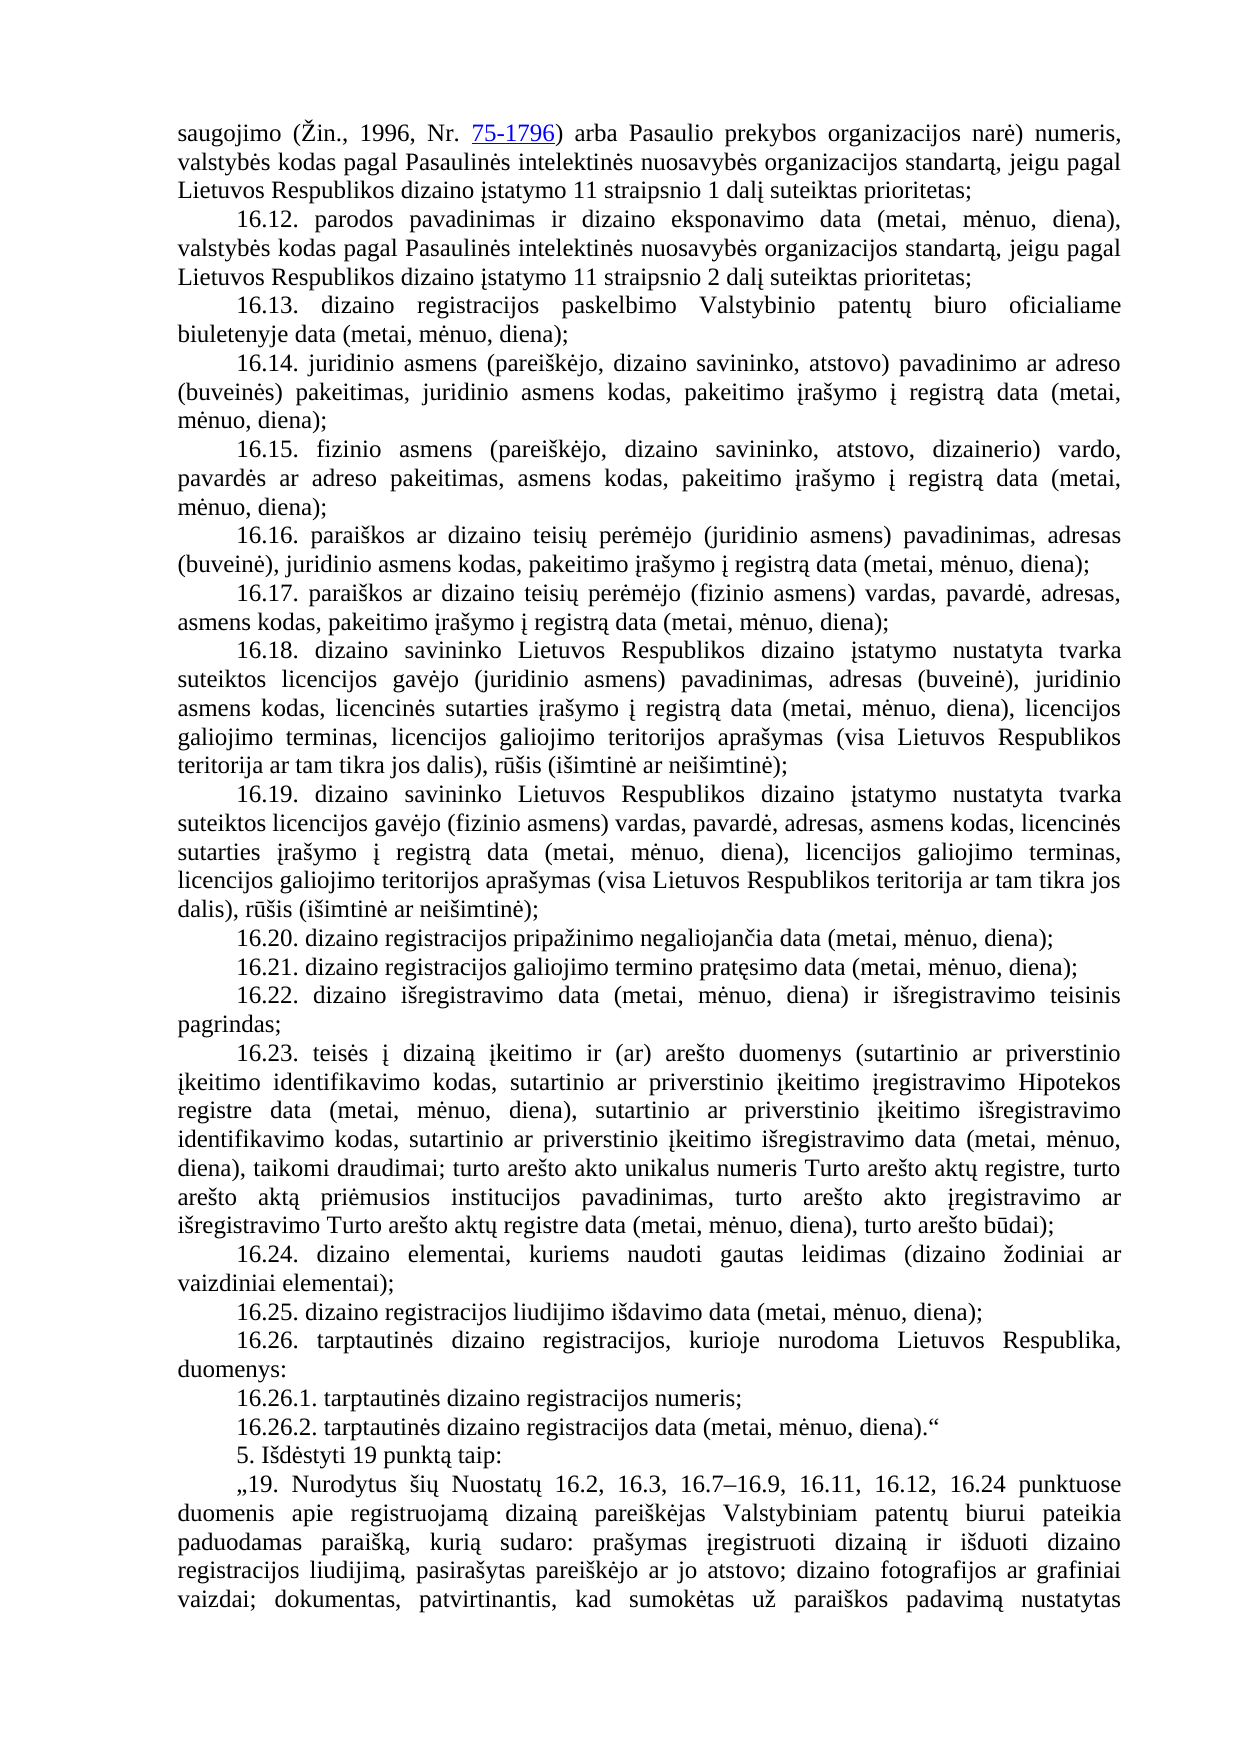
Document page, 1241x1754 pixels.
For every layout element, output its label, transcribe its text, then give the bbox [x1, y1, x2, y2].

text 16.26.2. tarptautinės dizaino registracijos data (metai, mėnuo, diena).“ [177, 1412, 1122, 1441]
text 5. Išdėstyti 19 punktą taip: [177, 1441, 1122, 1469]
text 16.20. dizaino registracijos pripažinimo negaliojančia data (metai, mėnuo, diena); [177, 923, 1122, 952]
text 16.16. paraiškos ar dizaino teisių perėmėjo (juridinio asmens) pavadinimas, adresas (buveinė), juridinio asmens kodas, pakeitimo įrašymo į registrą data (metai, mėnuo, diena); [177, 521, 1122, 578]
text 16.13. dizaino registracijos paskelbimo Valstybinio patentų biuro oficialiame biuletenyje data (metai, mėnuo, diena); [177, 291, 1122, 348]
text 16.25. dizaino registracijos liudijimo išdavimo data (metai, mėnuo, diena); [177, 1297, 1122, 1326]
text „19. Nurodytus šių Nuostatų 16.2, 16.3, 16.7–16.9, 16.11, 16.12, 16.24 punktuose duomenis apie registruojamą dizainą pareiškėjas Valstybiniam patentų biurui pateikia paduodamas paraišką, kurią sudaro: prašymas įregistruoti dizainą ir išduoti dizaino registracijos liudijimą, pasirašytas pareiškėjo ar jo atstovo; dizaino fotografijos ar grafiniai vaizdai; dokumentas, patvirtinantis, kad sumokėtas už paraiškos padavimą nustatytas [177, 1469, 1122, 1613]
text 16.21. dizaino registracijos galiojimo termino pratęsimo data (metai, mėnuo, diena); [177, 952, 1122, 981]
text 16.15. fizinio asmens (pareiškėjo, dizaino savininko, atstovo, dizainerio) vardo, pavardės ar adreso pakeitimas, asmens kodas, pakeitimo įrašymo į registrą data (metai, mėnuo, diena); [177, 434, 1122, 521]
text 16.26.1. tarptautinės dizaino registracijos numeris; [177, 1383, 1122, 1412]
text 16.14. juridinio asmens (pareiškėjo, dizaino savininko, atstovo) pavadinimo ar adreso (buveinės) pakeitimas, juridinio asmens kodas, pakeitimo įrašymo į registrą data (metai, mėnuo, diena); [177, 348, 1122, 434]
text 16.23. teisės į dizainą įkeitimo ir (ar) arešto duomenys (sutartinio ar priverstinio įkeitimo identifikavimo kodas, sutartinio ar priverstinio įkeitimo įregistravimo Hipotekos registre data (metai, mėnuo, diena), sutartinio ar priverstinio įkeitimo išregistravimo identifikavimo kodas, sutartinio ar priverstinio įkeitimo išregistravimo data (metai, mėnuo, diena), taikomi draudimai; turto arešto akto unikalus numeris Turto arešto aktų registre, turto arešto aktą priėmusios institucijos pavadinimas, turto arešto akto įregistravimo ar išregistravimo Turto arešto aktų registre data (metai, mėnuo, diena), turto arešto būdai); [177, 1038, 1122, 1239]
text saugojimo (Žin., 1996, Nr. 75-1796) arba Pasaulio prekybos organizacijos narė) numeris, valstybės kodas pagal Pasaulinės intelektinės nuosavybės organizacijos standartą, jeigu pagal Lietuvos Respublikos dizaino įstatymo 11 straipsnio 1 dalį suteiktas prioritetas; [177, 118, 1122, 204]
text 16.18. dizaino savininko Lietuvos Respublikos dizaino įstatymo nustatyta tvarka suteiktos licencijos gavėjo (juridinio asmens) pavadinimas, adresas (buveinė), juridinio asmens kodas, licencinės sutarties įrašymo į registrą data (metai, mėnuo, diena), licencijos galiojimo terminas, licencijos galiojimo teritorijos aprašymas (visa Lietuvos Respublikos teritorija ar tam tikra jos dalis), rūšis (išimtinė ar neišimtinė); [177, 636, 1122, 779]
text 16.22. dizaino išregistravimo data (metai, mėnuo, diena) ir išregistravimo teisinis pagrindas; [177, 981, 1122, 1038]
text 16.26. tarptautinės dizaino registracijos, kurioje nurodoma Lietuvos Respublika, duomenys: [177, 1326, 1122, 1383]
text 16.24. dizaino elementai, kuriems naudoti gautas leidimas (dizaino žodiniai ar vaizdiniai elementai); [177, 1239, 1122, 1297]
text 16.19. dizaino savininko Lietuvos Respublikos dizaino įstatymo nustatyta tvarka suteiktos licencijos gavėjo (fizinio asmens) vardas, pavardė, adresas, asmens kodas, licencinės sutarties įrašymo į registrą data (metai, mėnuo, diena), licencijos galiojimo terminas, licencijos galiojimo teritorijos aprašymas (visa Lietuvos Respublikos teritorija ar tam tikra jos dalis), rūšis (išimtinė ar neišimtinė); [177, 779, 1122, 923]
text 16.12. parodos pavadinimas ir dizaino eksponavimo data (metai, mėnuo, diena), valstybės kodas pagal Pasaulinės intelektinės nuosavybės organizacijos standartą, jeigu pagal Lietuvos Respublikos dizaino įstatymo 11 straipsnio 2 dalį suteiktas prioritetas; [177, 204, 1122, 291]
text 16.17. paraiškos ar dizaino teisių perėmėjo (fizinio asmens) vardas, pavardė, adresas, asmens kodas, pakeitimo įrašymo į registrą data (metai, mėnuo, diena); [177, 578, 1122, 636]
